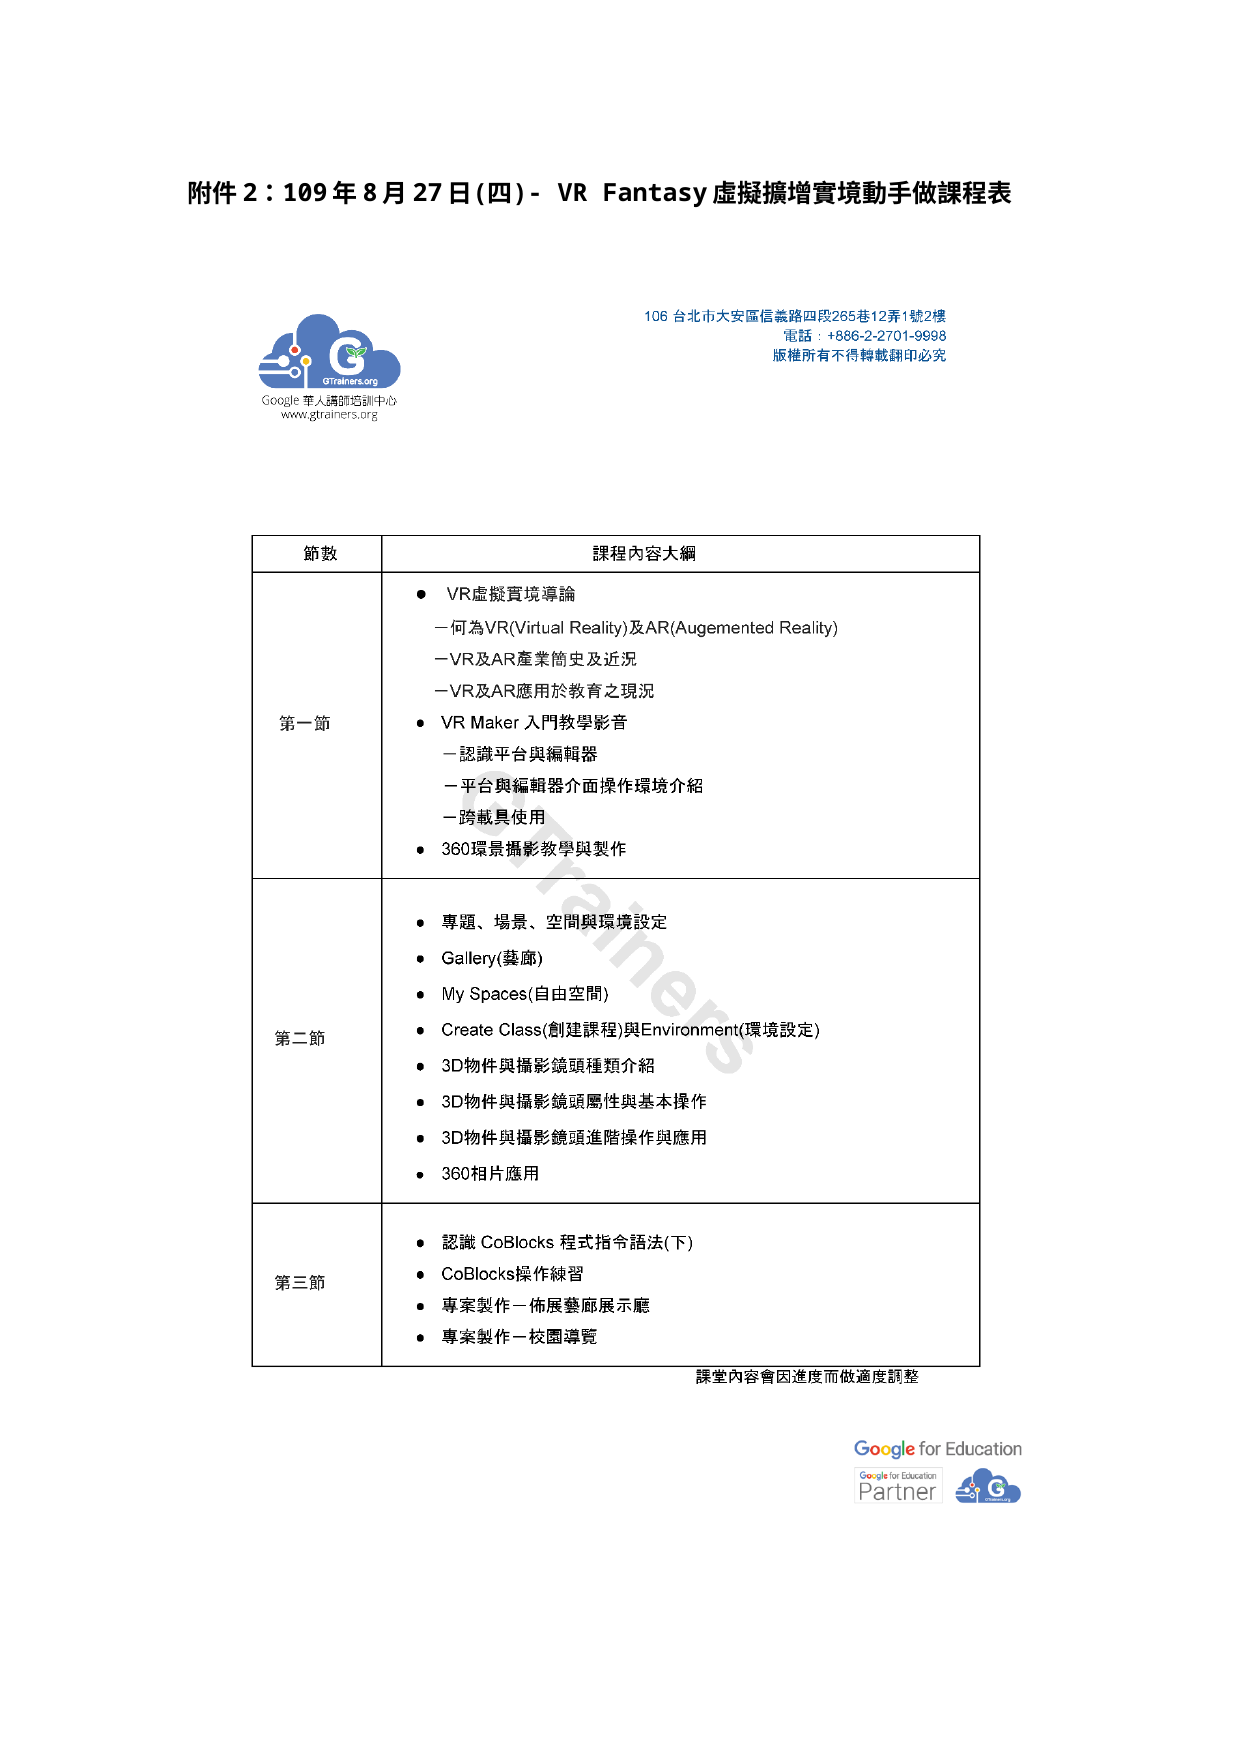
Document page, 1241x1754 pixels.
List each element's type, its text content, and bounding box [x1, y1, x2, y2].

text 附件2：109年8月27日(四)- VR Fantasy虛擬擴增實境動手做課程表 [187, 150, 1053, 213]
